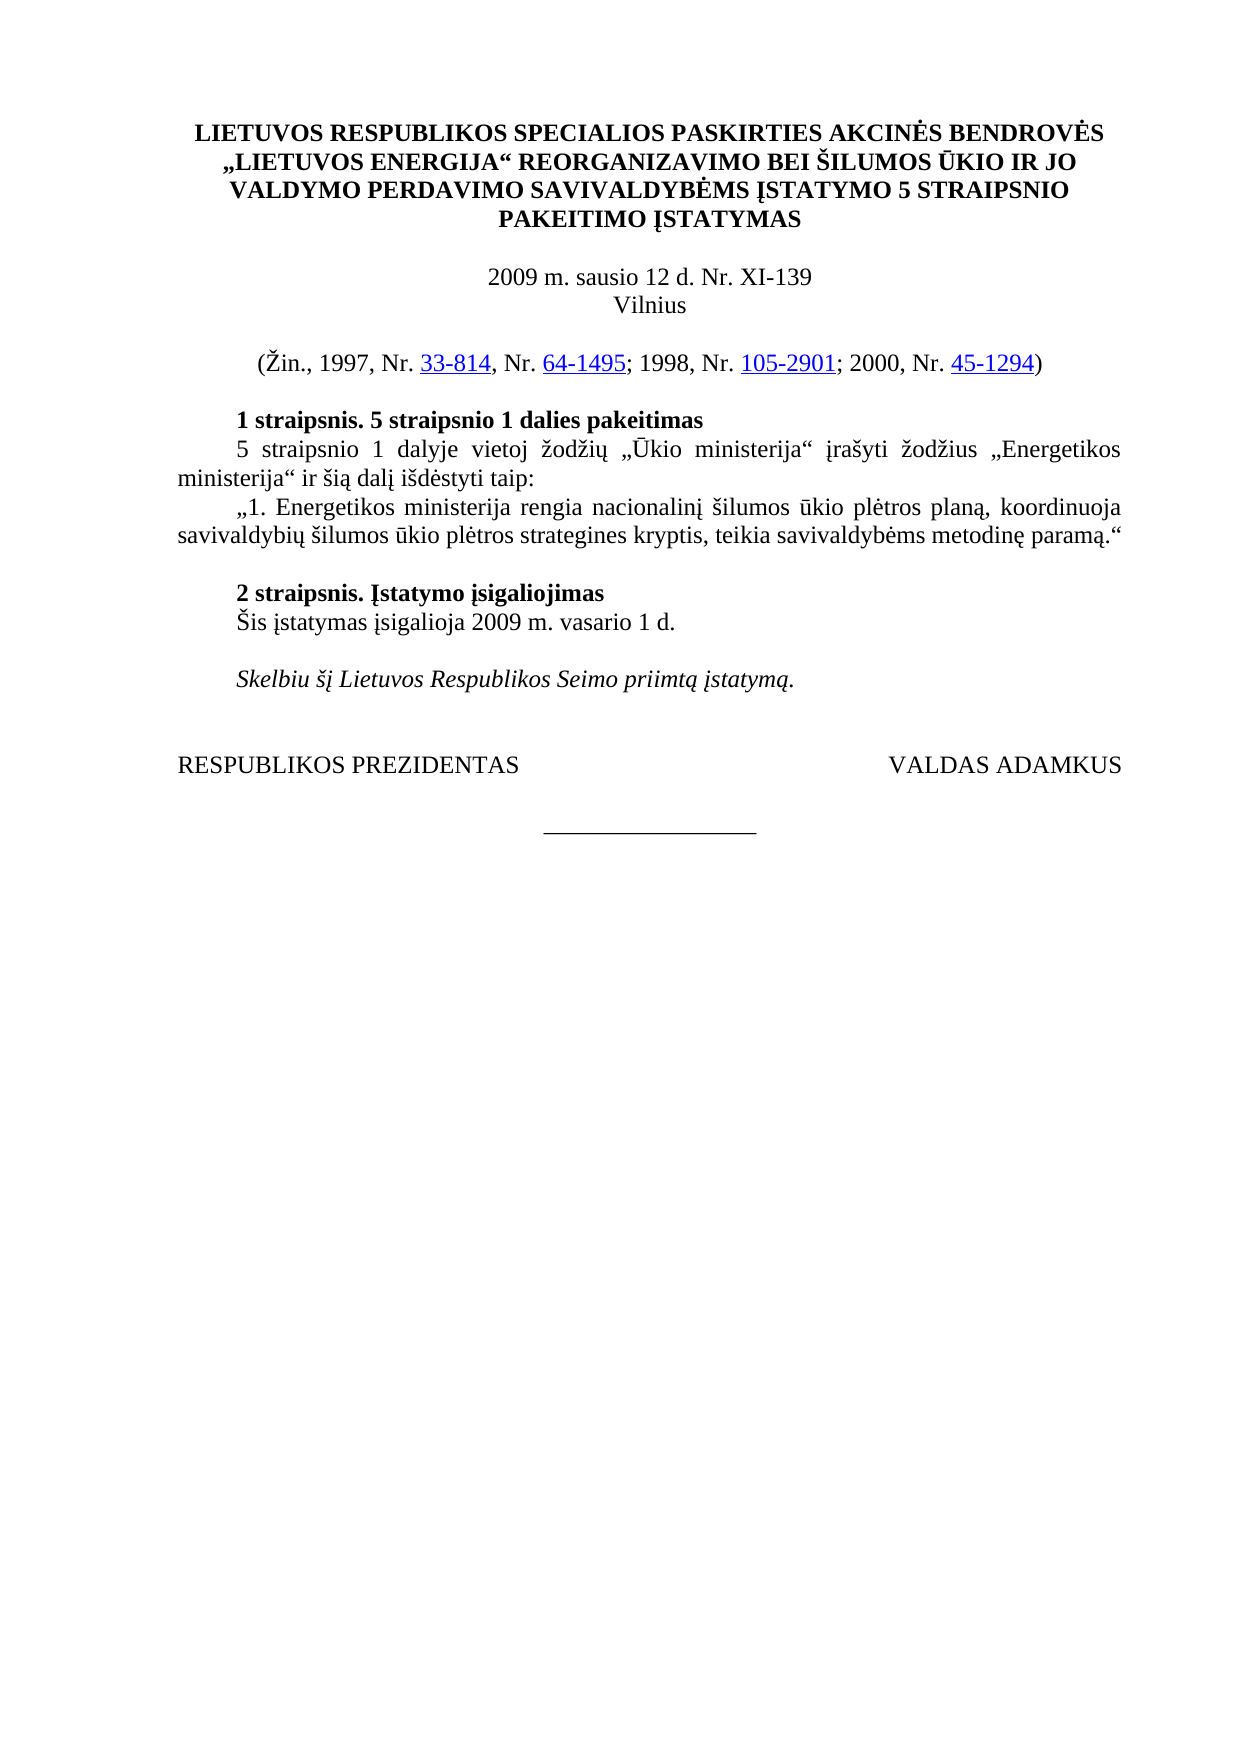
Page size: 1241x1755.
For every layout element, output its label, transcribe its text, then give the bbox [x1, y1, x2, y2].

text Šis įstatymas įsigalioja 2009 m. vasario 1 d. [177, 607, 1122, 636]
text _________________ [177, 808, 1122, 837]
text Vilnius [177, 291, 1122, 319]
text RESPUBLIKOS PREZIDENTAS VALDAS ADAMKUS [177, 751, 1122, 779]
text 2009 m. sausio 12 d. Nr. XI-139 [177, 262, 1122, 291]
text (Žin., 1997, Nr. 33-814, Nr. 64-1495; 1998, Nr. 105-2901; 2000, Nr. 45-1294) [177, 348, 1122, 377]
text 2 straipsnis. Įstatymo įsigaliojimas [177, 578, 1122, 607]
text „1. Energetikos ministerija rengia nacionalinį šilumos ūkio plėtros planą, koordinuoja savivaldybių šilumos ūkio plėtros strategines kryptis, teikia savivaldybėms metodinę paramą.“ [177, 492, 1122, 549]
text LIETUVOS RESPUBLIKOS SPECIALIOS PASKIRTIES AKCINĖS BENDROVĖS „LIETUVOS ENERGIJA“ REORGANIZAVIMO BEI ŠILUMOS ŪKIO IR JO VALDYMO PERDAVIMO SAVIVALDYBĖMS ĮSTATYMO 5 STRAIPSNIO PAKEITIMO ĮSTATYMAS [177, 118, 1122, 233]
text 5 straipsnio 1 dalyje vietoj žodžių „Ūkio ministerija“ įrašyti žodžius „Energetikos ministerija“ ir šią dalį išdėstyti taip: [177, 434, 1122, 492]
text 1 straipsnis. 5 straipsnio 1 dalies pakeitimas [177, 406, 1122, 434]
text Skelbiu šį Lietuvos Respublikos Seimo priimtą įstatymą. [177, 664, 1122, 693]
